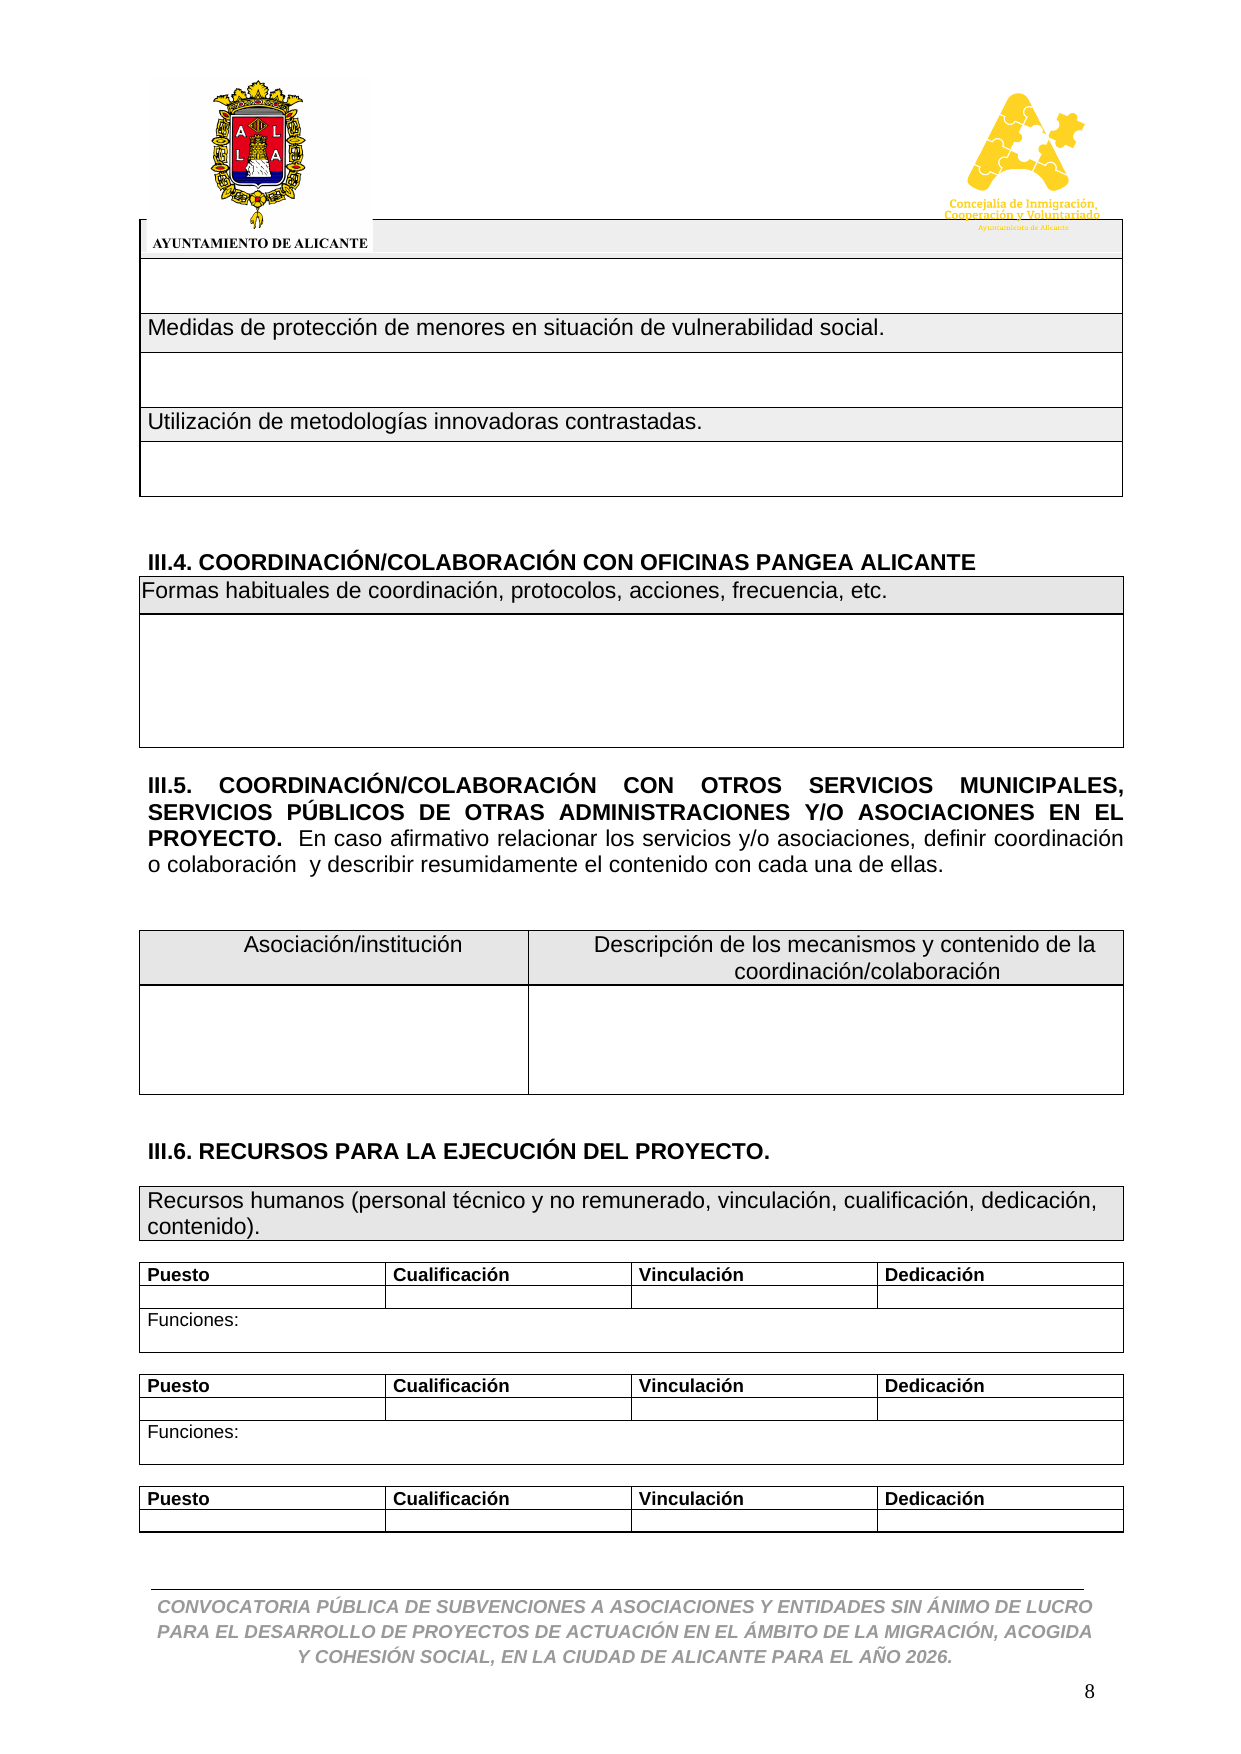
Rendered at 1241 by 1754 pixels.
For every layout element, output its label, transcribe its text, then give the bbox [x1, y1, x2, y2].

table_cell [141, 353, 1122, 407]
table_header Dedicación [878, 1263, 1123, 1285]
table_cell [140, 1510, 385, 1531]
table_cell [386, 1510, 631, 1531]
text III.6. RECURSOS PARA LA EJECUCIÓN DEL PROYECTO. [148, 1138, 1125, 1164]
table_header Puesto [140, 1263, 385, 1285]
table_header Puesto [140, 1487, 385, 1509]
text III.4. COORDINACIÓN/COLABORACIÓN CON OFICINAS PANGEA ALICANTE [148, 549, 1125, 576]
table_cell [140, 1398, 385, 1419]
table_cell [386, 1286, 631, 1307]
picture [927, 71, 1121, 256]
table_cell [386, 1398, 631, 1419]
table_header Introducción de acciones específicas de igualdad de género. [141, 220, 1122, 258]
table_cell [632, 1510, 877, 1531]
table_cell Funciones: [140, 1421, 1123, 1464]
table_header Puesto [140, 1375, 385, 1397]
table_header Vinculación [632, 1487, 877, 1509]
table_header Cualificación [386, 1487, 631, 1509]
table_header Descripción de los mecanismos y contenido de la coordinación/colaboración [529, 931, 1123, 984]
table_header Introducción de acciones específicas de igualdad de género. [373, 220, 927, 252]
table_cell [141, 442, 1122, 496]
table_cell [140, 1286, 385, 1307]
table_header [140, 986, 528, 1094]
text III.5. COORDINACIÓN/COLABORACIÓN CON OTROS SERVICIOS MUNICIPALES, SERVICIOS PÚBLICOS DE OTRAS ADMINISTRACIONES Y/O ASOCIACIONES EN EL PROYECTO. En caso afirmativo relacionar los servicios y/o asociaciones, definir coordinación o colaboración y describir resumidamente el contenido con cada una de ellas. [148, 772, 1125, 877]
table_header Vinculación [632, 1375, 877, 1397]
table_header Dedicación [878, 1375, 1123, 1397]
table_header Formas habituales de coordinación, protocolos, acciones, frecuencia, etc. [140, 577, 1123, 613]
table_cell [141, 259, 1122, 313]
table_cell Medidas de protección de menores en situación de vulnerabilidad social. [141, 314, 1122, 352]
table_header Vinculación [632, 1263, 877, 1285]
table_header Cualificación [386, 1263, 631, 1285]
picture [146, 76, 373, 253]
table_header [140, 615, 1123, 747]
table_cell Utilización de metodologías innovadoras contrastadas. [141, 408, 1122, 441]
table_header Asociación/institución [140, 931, 528, 984]
table_header Cualificación [386, 1375, 631, 1397]
table_header Recursos humanos (personal técnico y no remunerado, vinculación, cualificación, dedicación, contenido). [140, 1187, 1123, 1240]
table_cell [878, 1286, 1123, 1307]
table_cell [878, 1398, 1123, 1419]
table_cell [878, 1510, 1123, 1531]
table_cell [632, 1286, 877, 1307]
table_header Dedicación [878, 1487, 1123, 1509]
table_cell [632, 1398, 877, 1419]
table_cell Funciones: [140, 1309, 1123, 1352]
table_header [529, 986, 1123, 1094]
